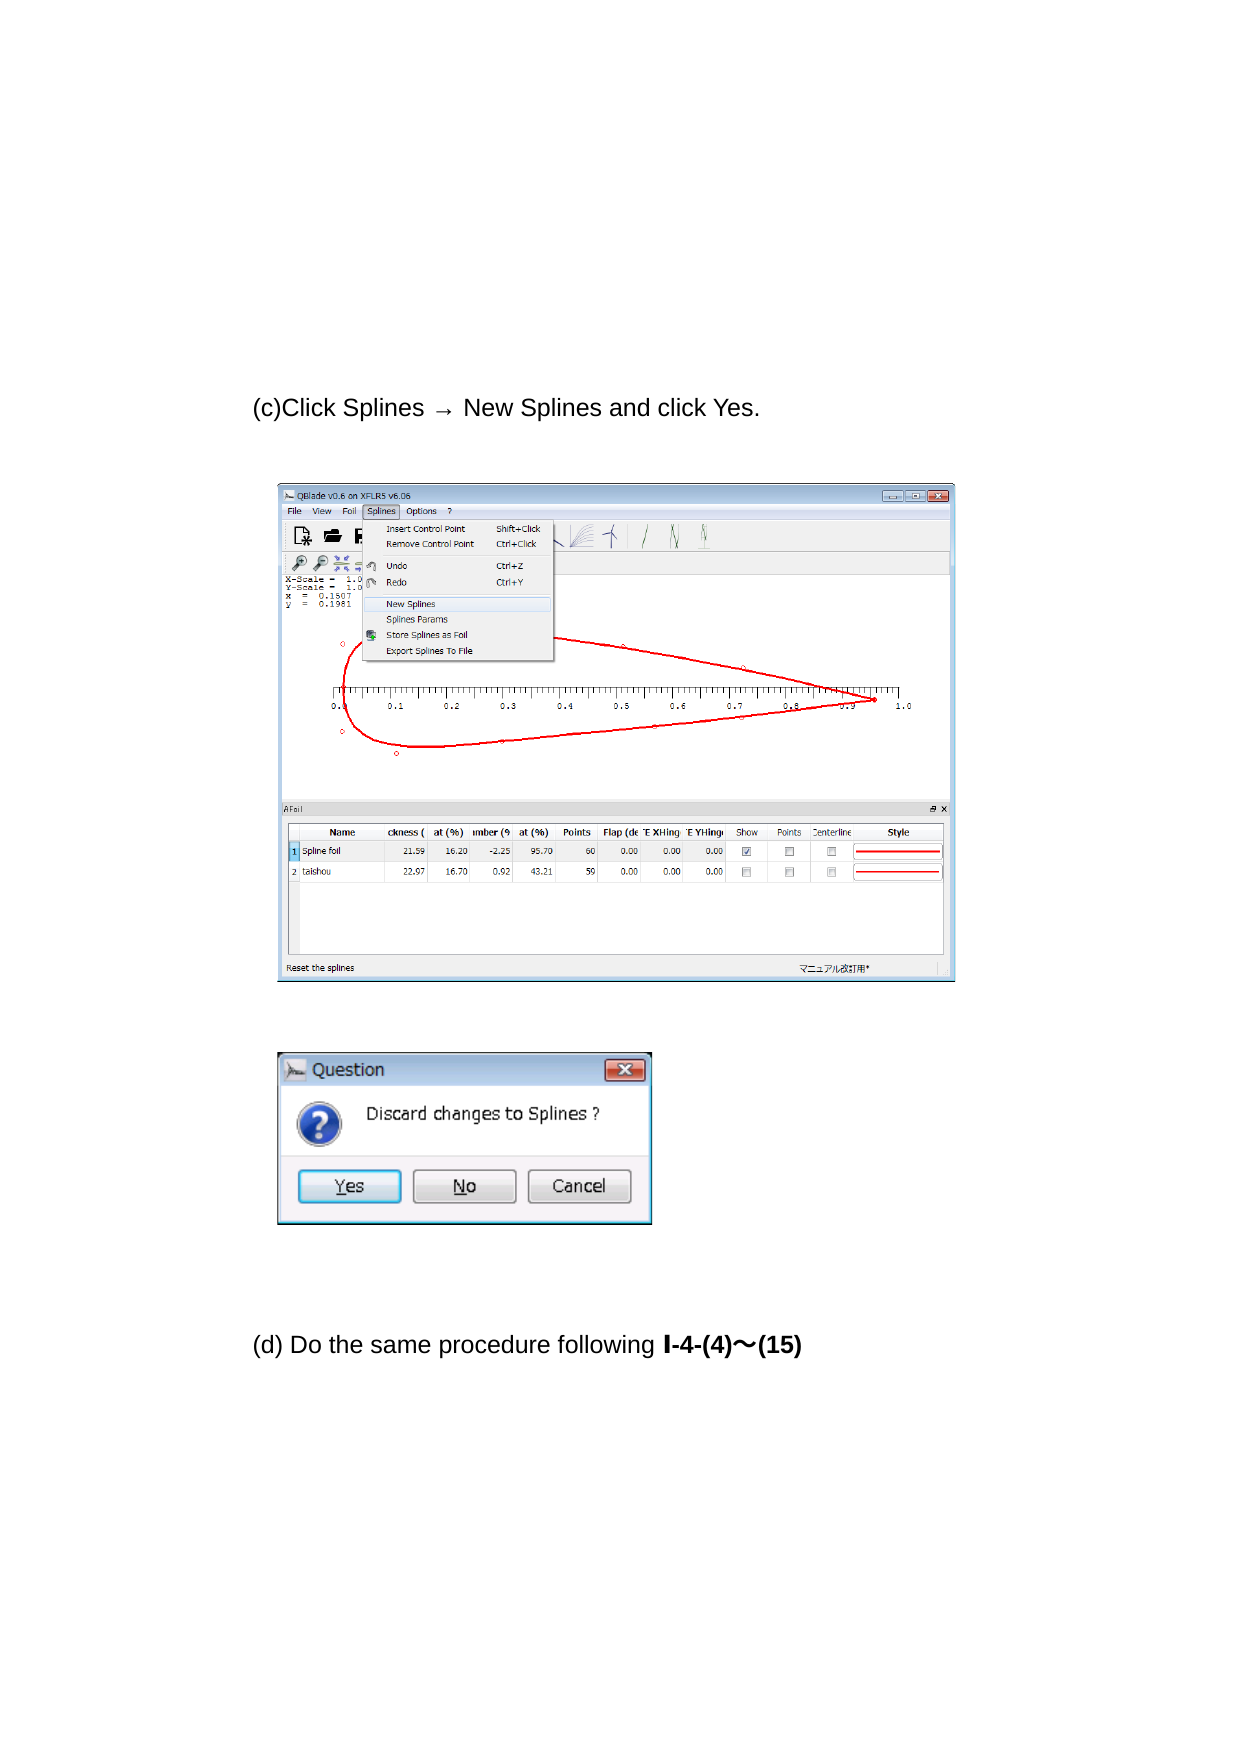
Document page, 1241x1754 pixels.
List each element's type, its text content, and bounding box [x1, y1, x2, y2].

text (c)Click Splines → New Splines and click Yes. [177, 364, 1063, 426]
text (d) Do the same procedure following Ⅰ-4-(4)～(15) [177, 1301, 1063, 1364]
